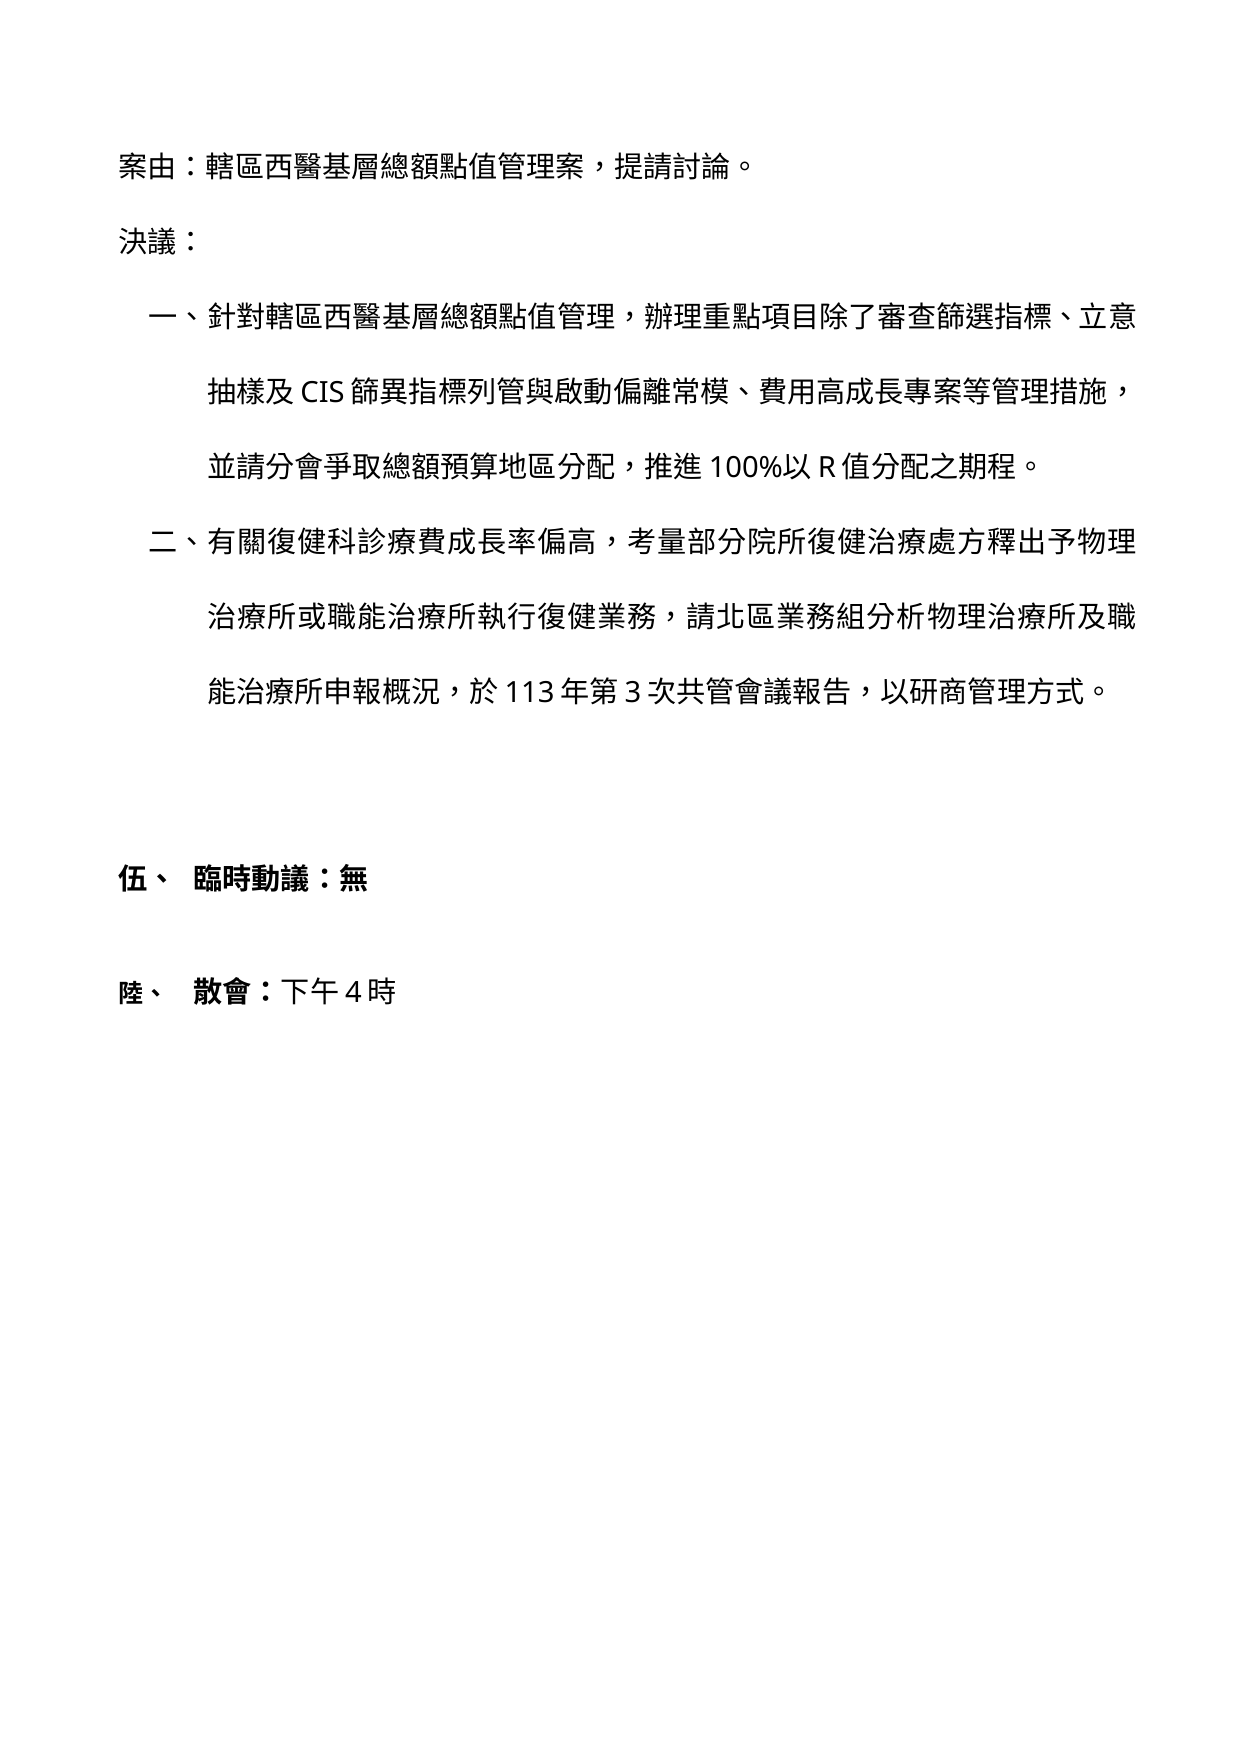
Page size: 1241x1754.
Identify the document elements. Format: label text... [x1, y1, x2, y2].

text 決議： [118, 202, 1137, 277]
list 針對轄區西醫基層總額點值管理，辦理重點項目除了審查篩選指標、立意抽樣及CIS篩異指標列管與啟動偏離常模、費用高成長專案等管理措施，並請分會爭取總額預算地區分配，推進100%以R值分配之期程。 [148, 277, 1137, 502]
list 有關復健科診療費成長率偏高，考量部分院所復健治療處方釋出予物理治療所或職能治療所執行復健業務，請北區業務組分析物理治療所及職能治療所申報概況，於113年第3次共管會議報告，以研商管理方式。 [148, 502, 1137, 727]
list 臨時動議：無 [118, 839, 1137, 914]
list 散會：下午4時 [118, 952, 1137, 1027]
text 案由：轄區西醫基層總額點值管理案，提請討論。 [118, 127, 1137, 202]
